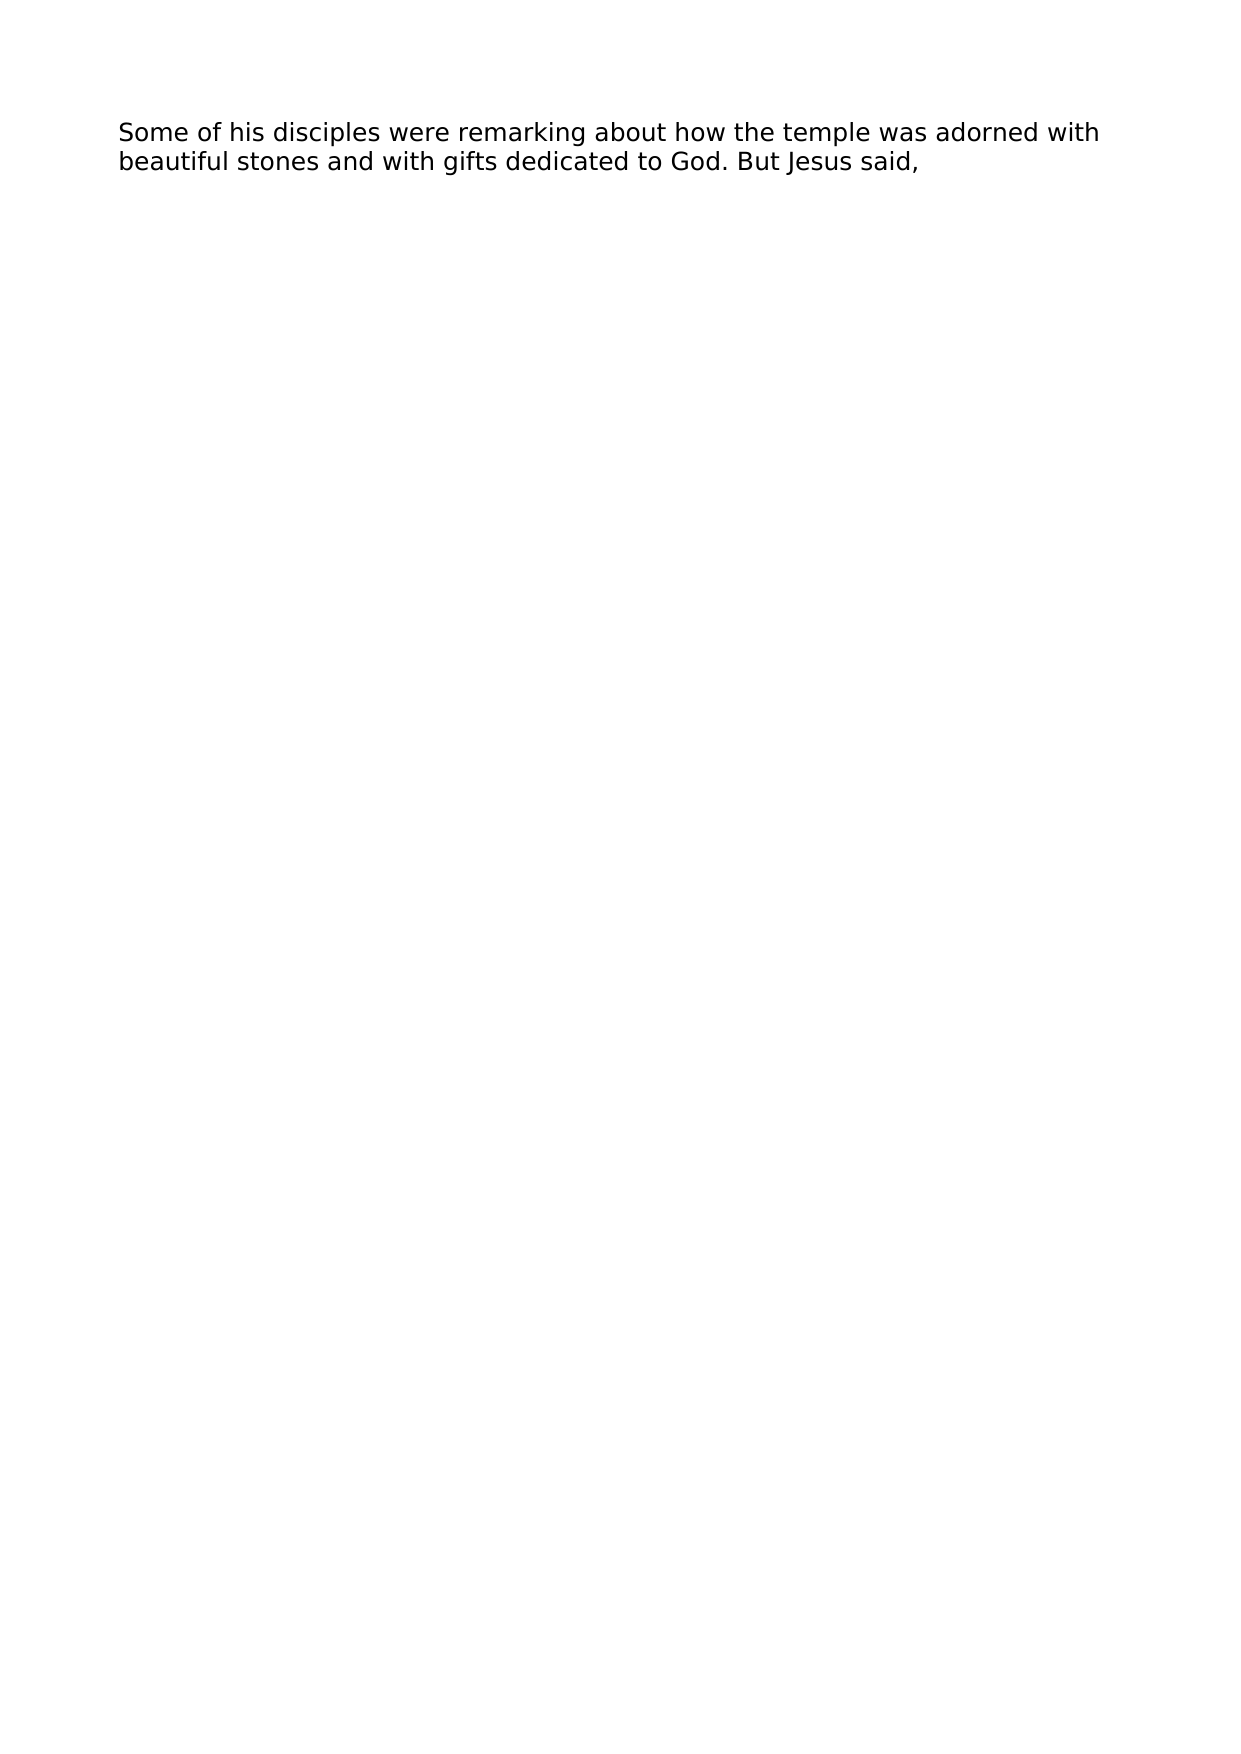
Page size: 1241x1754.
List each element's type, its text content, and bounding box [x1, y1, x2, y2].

text Some of his disciples were remarking about how the temple was adorned with beautiful stones and with gifts dedicated to God. But Jesus said, [118, 118, 1122, 176]
